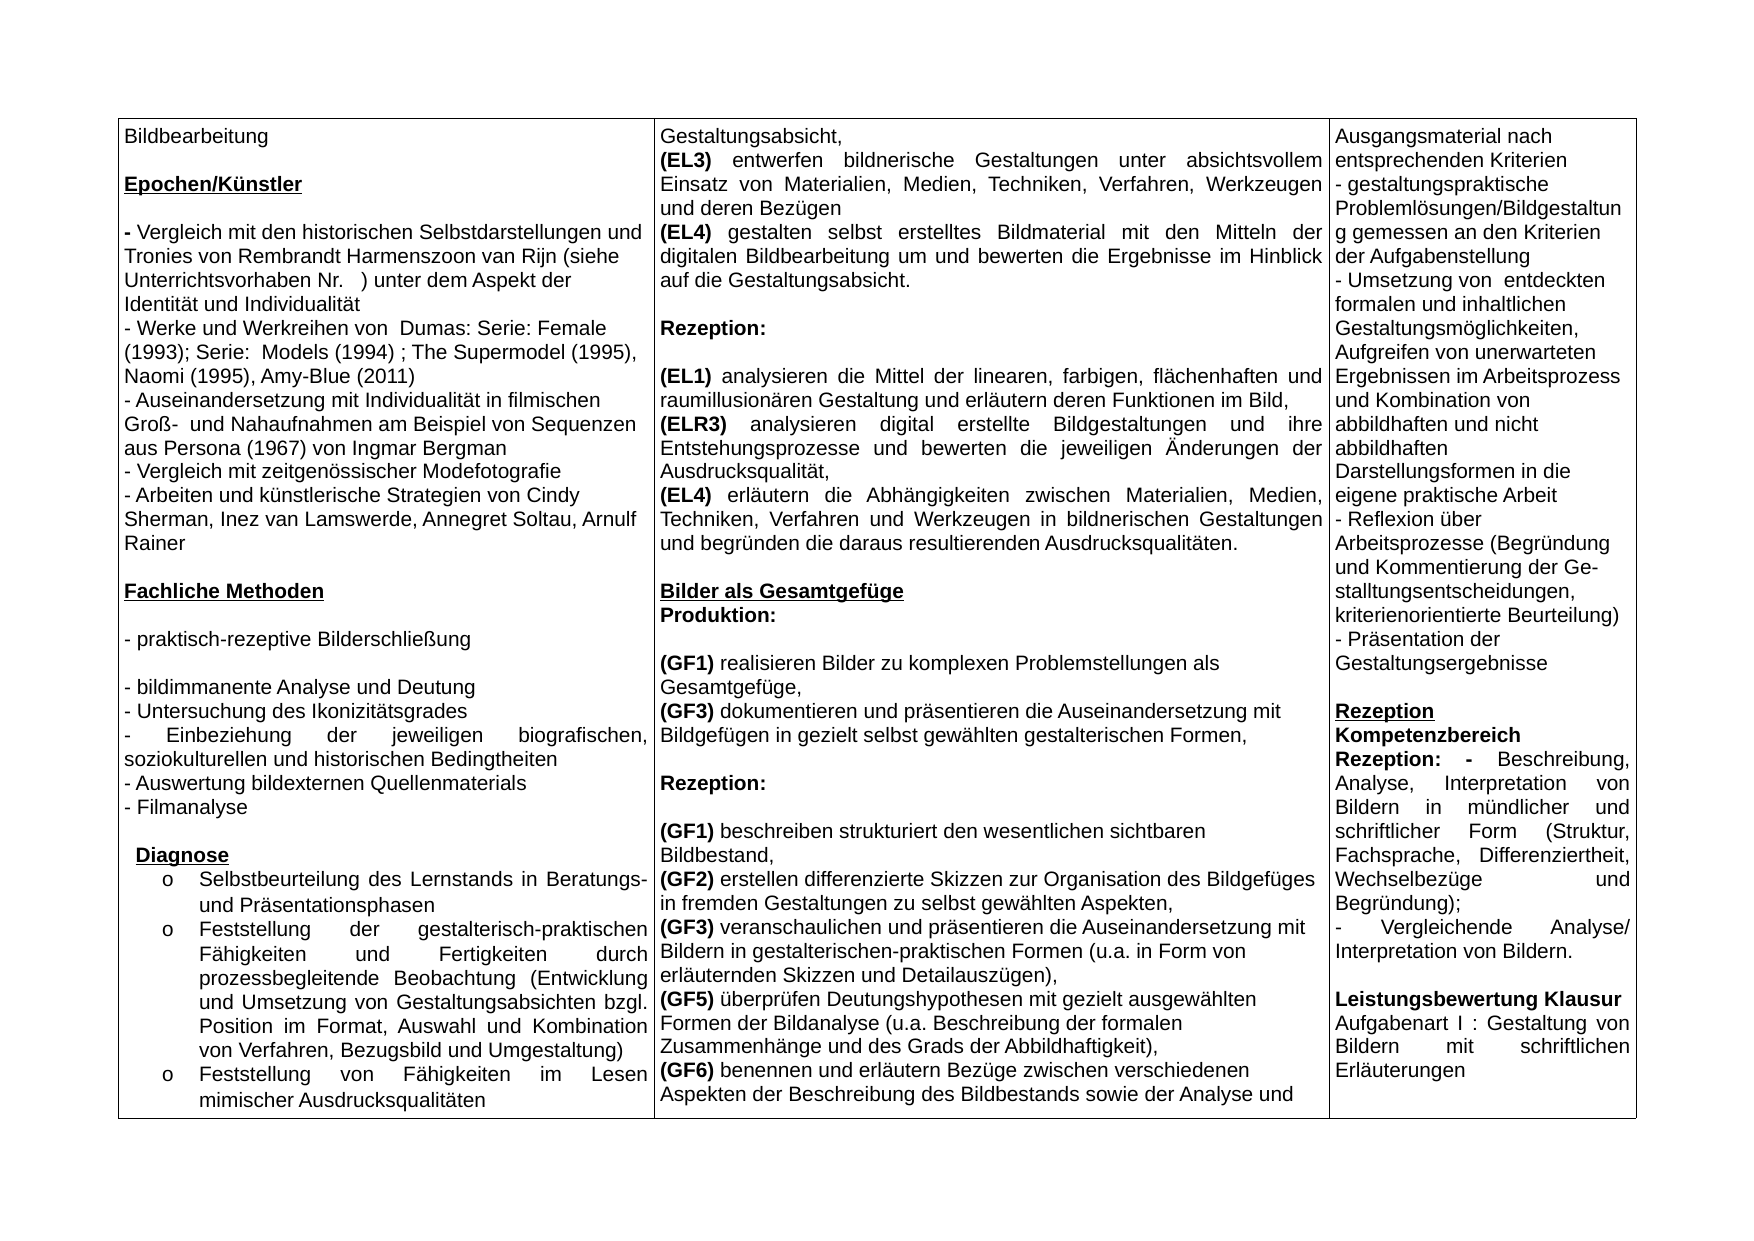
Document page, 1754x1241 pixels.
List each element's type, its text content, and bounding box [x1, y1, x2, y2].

table_cell Ausgangsmaterial nach entsprechenden Kriterien - gestaltungspraktische Problemlösungen/Bildgestaltung gemessen an den Kriterien der Aufgabenstellung - Umsetzung von entdeckten formalen und inhaltlichen Gestaltungsmöglichkeiten, Aufgreifen von unerwarteten Ergebnissen im Arbeitsprozess und Kombination von abbildhaften und nicht abbildhaften Darstellungsformen in die eigene praktische Arbeit - Reflexion über Arbeitsprozesse (Begründung und Kommentierung der Ge-stalltungsentscheidungen, kriterienorientierte Beurteilung) - Präsentation der Gestaltungsergebnisse Rezeption Kompetenzbereich Rezeption: - Beschreibung, Analyse, Interpretation von Bildern in mündlicher und schriftlicher Form (Struktur, Fachsprache, Differenziertheit, Wechselbezüge und Begründung); - Vergleichende Analyse/ Interpretation von Bildern. Leistungsbewertung Klausur Aufgabenart I : Gestaltung von Bildern mit schriftlichen Erläuterungen [1330, 119, 1636, 1118]
table_cell Gestaltungsabsicht, (EL3) entwerfen bildnerische Gestaltungen unter absichtsvollem Einsatz von Materialien, Medien, Techniken, Verfahren, Werkzeugen und deren Bezügen (EL4) gestalten selbst erstelltes Bildmaterial mit den Mitteln der digitalen Bildbearbeitung um und bewerten die Ergebnisse im Hinblick auf die Gestaltungsabsicht. Rezeption: (EL1) analysieren die Mittel der linearen, farbigen, flächenhaften und raumillusionären Gestaltung und erläutern deren Funktionen im Bild, (ELR3) analysieren digital erstellte Bildgestaltungen und ihre Entstehungsprozesse und bewerten die jeweiligen Änderungen der Ausdrucksqualität, (EL4) erläutern die Abhängigkeiten zwischen Materialien, Medien, Techniken, Verfahren und Werkzeugen in bildnerischen Gestaltungen und begründen die daraus resultierenden Ausdrucksqualitäten. Bilder als Gesamtgefüge Produktion: (GF1) realisieren Bilder zu komplexen Problemstellungen als Gesamtgefüge, (GF3) dokumentieren und präsentieren die Auseinandersetzung mit Bildgefügen in gezielt selbst gewählten gestalterischen Formen, Rezeption: (GF1) beschreiben strukturiert den wesentlichen sichtbaren Bildbestand, (GF2) erstellen differenzierte Skizzen zur Organisation des Bildgefüges in fremden Gestaltungen zu selbst gewählten Aspekten, (GF3) veranschaulichen und präsentieren die Auseinandersetzung mit Bildern in gestalterischen-praktischen Formen (u.a. in Form von erläuternden Skizzen und Detailauszügen), (GF5) überprüfen Deutungshypothesen mit gezielt ausgewählten Formen der Bildanalyse (u.a. Beschreibung der formalen Zusammenhänge und des Grads der Abbildhaftigkeit), (GF6) benennen und erläutern Bezüge zwischen verschiedenen Aspekten der Beschreibung des Bildbestands sowie der Analyse und [655, 119, 1329, 1118]
table_cell Materialien/Medien - analoge Überarbeitung von Porträtfotografien als Fotokopie mit Farbe (Acryl-, Dispersions-, Aquarellfarbe) und unterschiedlichen Zeichenmitteln (Stifte, Tusche), transparentes Papier digitale Fotoüberarbeitung, Fotografie, digitale Bildbearbeitung Epochen/Künstler - Vergleich mit den historischen Selbstdarstellungen und Tronies von Rembrandt Harmenszoon van Rijn (siehe Unterrichtsvorhaben Nr. ) unter dem Aspekt der Identität und Individualität - Werke und Werkreihen von Dumas: Serie: Female (1993); Serie: Models (1994) ; The Supermodel (1995), Naomi (1995), Amy-Blue (2011) - Auseinandersetzung mit Individualität in filmischen Groß- und Nahaufnahmen am Beispiel von Sequenzen aus Persona (1967) von Ingmar Bergman - Vergleich mit zeitgenössischer Modefotografie - Arbeiten und künstlerische Strategien von Cindy Sherman, Inez van Lamswerde, Annegret Soltau, Arnulf Rainer Fachliche Methoden - praktisch-rezeptive Bilderschließung - bildimmanente Analyse und Deutung - Untersuchung des Ikonizitätsgrades - Einbeziehung der jeweiligen biografischen, soziokulturellen und historischen Bedingtheiten - Auswertung bildexternen Quellenmaterials - Filmanalyse Diagnose Selbstbeurteilung des Lernstands in Beratungs- und Präsentationsphasen Feststellung der gestalterisch-praktischen Fähigkeiten und Fertigkeiten durch prozessbegleitende Beobachtung (Entwicklung und Umsetzung von Gestaltungsabsichten bzgl. Position im Format, Auswahl und Kombination von Verfahren, Bezugsbild und Umgestaltung) Feststellung von Fähigkeiten im Lesen mimischer Ausdrucksqualitäten Bestimmung der gestaltungspraktischen Fertigkeiten (Verwendung von Materialien, malerischen und zeichnerischen, Umgang mit dem Bildbearbeitungsprogramm) durch prozessbegleitende Beobachtung in unterschiedlichen Phasen des Unterrichtsvorhabens: Messung und Beurteilung von Kenntnissen, Fähigkeiten und Fertigkeiten (Genauigkeit und Fachsprache der Bild- und Filmanalyse, Verbindung von Beschreibung und Analyse zur Ableitung einer schlüssigen Deutung); Erfassung der Kenntnisse und Fertigkeiten (Verknüpfung von Informationen motivähnlicher, aber zeit- und verfahrensdivergenter Bilder mit der bildimmanenten Deutung) durch Erläuterungen in mündlicher und schriftlicher Form [119, 119, 654, 1118]
